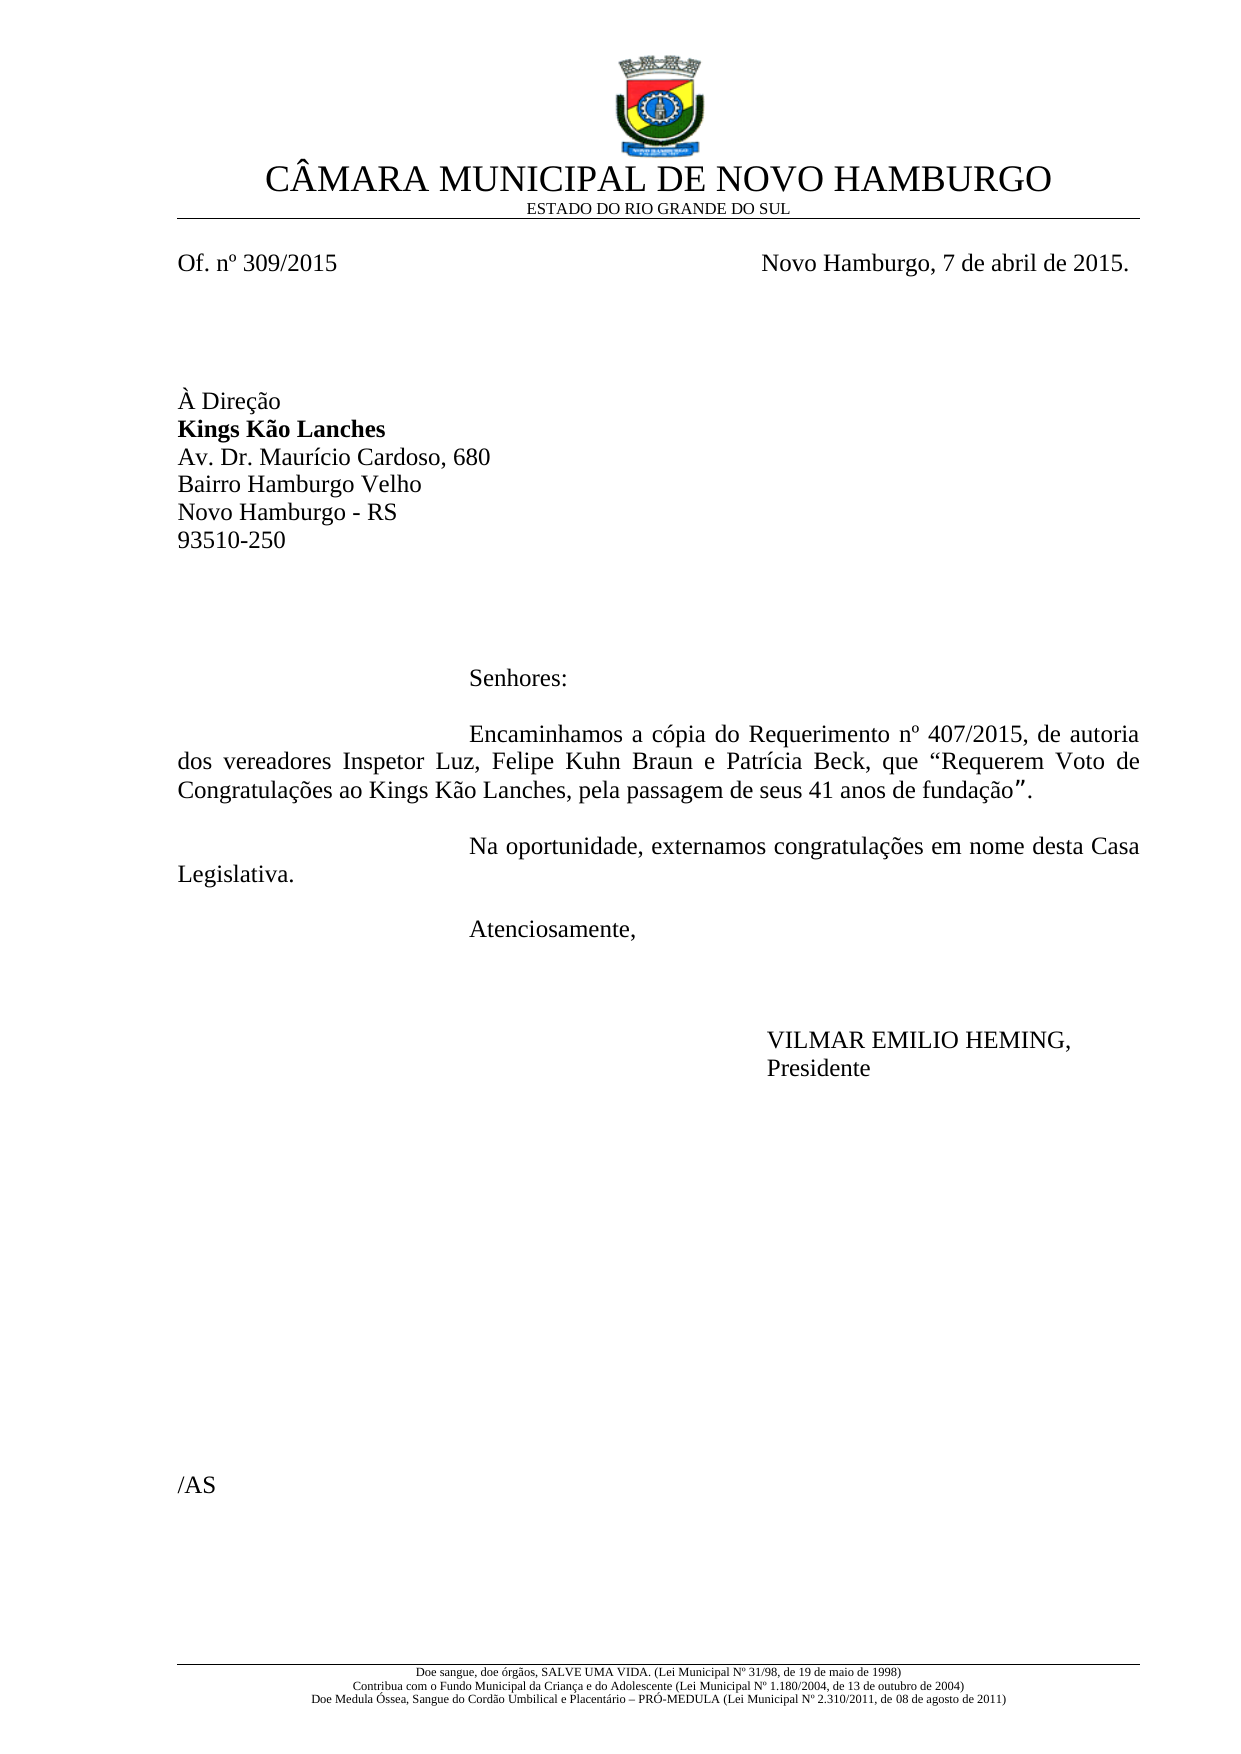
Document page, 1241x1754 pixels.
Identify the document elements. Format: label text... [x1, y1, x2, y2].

text Kings Kão Lanches [177, 415, 1140, 443]
text VILMAR EMILIO HEMING, [767, 1026, 1140, 1054]
text Atenciosamente, [177, 915, 1140, 943]
text Novo Hamburgo - RS [177, 498, 1140, 526]
text Of. nº 309/2015 Novo Hamburgo, 7 de abril de 2015. [177, 249, 1140, 276]
text /AS [177, 1471, 1140, 1499]
text Av. Dr. Maurício Cardoso, 680 [177, 443, 1140, 470]
text Presidente [767, 1054, 1140, 1081]
text À Direção [177, 387, 1140, 415]
text Bairro Hamburgo Velho [177, 470, 1140, 498]
text Senhores: [177, 664, 1140, 692]
text Encaminhamos a cópia do Requerimento nº 407/2015, de autoria dos vereadores Inspetor Luz, Felipe Kuhn Braun e Patrícia Beck, que “Requerem Voto de Congratulações ao Kings Kão Lanches, pela passagem de seus 41 anos de fundação”. [177, 720, 1140, 804]
picture [608, 47, 709, 163]
text 93510-250 [177, 526, 1140, 553]
text Na oportunidade, externamos congratulações em nome desta Casa Legislativa. [177, 832, 1140, 887]
